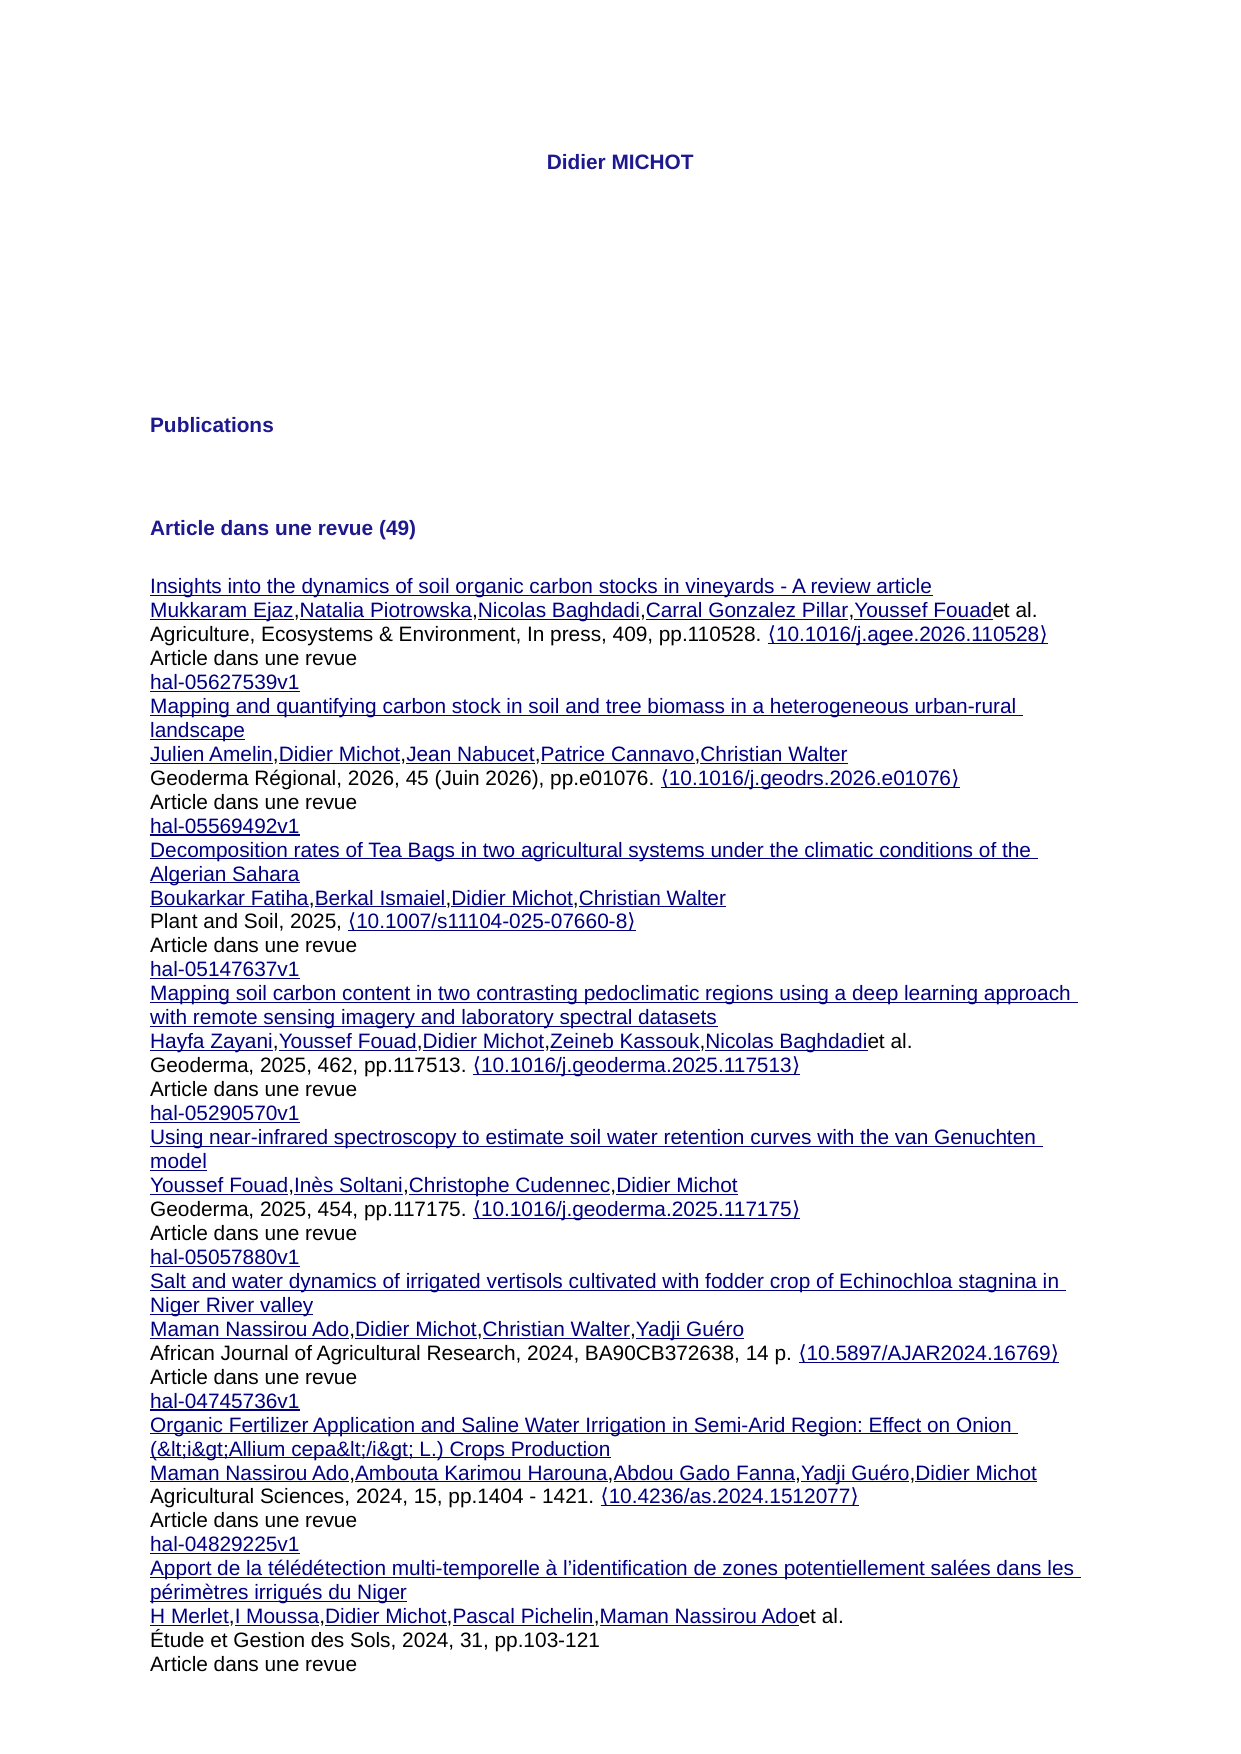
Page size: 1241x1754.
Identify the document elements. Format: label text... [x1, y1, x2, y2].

table_header Insights into the dynamics of soil organic carbon stocks in vineyards - A review article Mukkaram Ejaz,Natalia Piotrowska,Nicolas Baghdadi,Carral Gonzalez Pillar,Youssef Fouadet al. Agriculture, Ecosystems & Environment, In press, 409, pp.110528. ⟨10.1016/j.agee.2026.110528⟩ Article dans une revue hal-05627539v1 [150, 574, 1090, 694]
table_cell Mapping soil carbon content in two contrasting pedoclimatic regions using a deep learning approach with remote sensing imagery and laboratory spectral datasets Hayfa Zayani,Youssef Fouad,Didier Michot,Zeineb Kassouk,Nicolas Baghdadiet al. Geoderma, 2025, 462, pp.117513. ⟨10.1016/j.geoderma.2025.117513⟩ Article dans une revue hal-05290570v1 [150, 981, 1090, 1125]
table_cell Using near-infrared spectroscopy to estimate soil water retention curves with the van Genuchten model Youssef Fouad,Inès Soltani,Christophe Cudennec,Didier Michot Geoderma, 2025, 454, pp.117175. ⟨10.1016/j.geoderma.2025.117175⟩ Article dans une revue hal-05057880v1 [150, 1125, 1090, 1269]
subtitle Publications [150, 412, 1090, 436]
table_cell Organic Fertilizer Application and Saline Water Irrigation in Semi-Arid Region: Effect on Onion (&lt;i&gt;Allium cepa&lt;/i&gt; L.) Crops Production Maman Nassirou Ado,Ambouta Karimou Harouna,Abdou Gado Fanna,Yadji Guéro,Didier Michot Agricultural Sciences, 2024, 15, pp.1404 - 1421. ⟨10.4236/as.2024.1512077⟩ Article dans une revue hal-04829225v1 [150, 1413, 1090, 1556]
subtitle Didier MICHOT [150, 150, 1090, 174]
table_cell Apport de la télédétection multi-temporelle à l’identification de zones potentiellement salées dans les périmètres irrigués du Niger H Merlet,I Moussa,Didier Michot,Pascal Pichelin,Maman Nassirou Adoet al. Étude et Gestion des Sols, 2024, 31, pp.103-121 Article dans une revue [150, 1556, 1090, 1676]
table_cell Decomposition rates of Tea Bags in two agricultural systems under the climatic conditions of the Algerian Sahara Boukarkar Fatiha,Berkal Ismaiel,Didier Michot,Christian Walter Plant and Soil, 2025, ⟨10.1007/s11104-025-07660-8⟩ Article dans une revue hal-05147637v1 [150, 838, 1090, 981]
table_cell Mapping and quantifying carbon stock in soil and tree biomass in a heterogeneous urban-rural landscape Julien Amelin,Didier Michot,Jean Nabucet,Patrice Cannavo,Christian Walter Geoderma Régional, 2026, 45 (Juin 2026), pp.e01076. ⟨10.1016/j.geodrs.2026.e01076⟩ Article dans une revue hal-05569492v1 [150, 694, 1090, 837]
table_cell Salt and water dynamics of irrigated vertisols cultivated with fodder crop of Echinochloa stagnina in Niger River valley Maman Nassirou Ado,Didier Michot,Christian Walter,Yadji Guéro African Journal of Agricultural Research, 2024, BA90CB372638, 14 p. ⟨10.5897/AJAR2024.16769⟩ Article dans une revue hal-04745736v1 [150, 1269, 1090, 1412]
subtitle Article dans une revue (49) [150, 516, 1090, 539]
